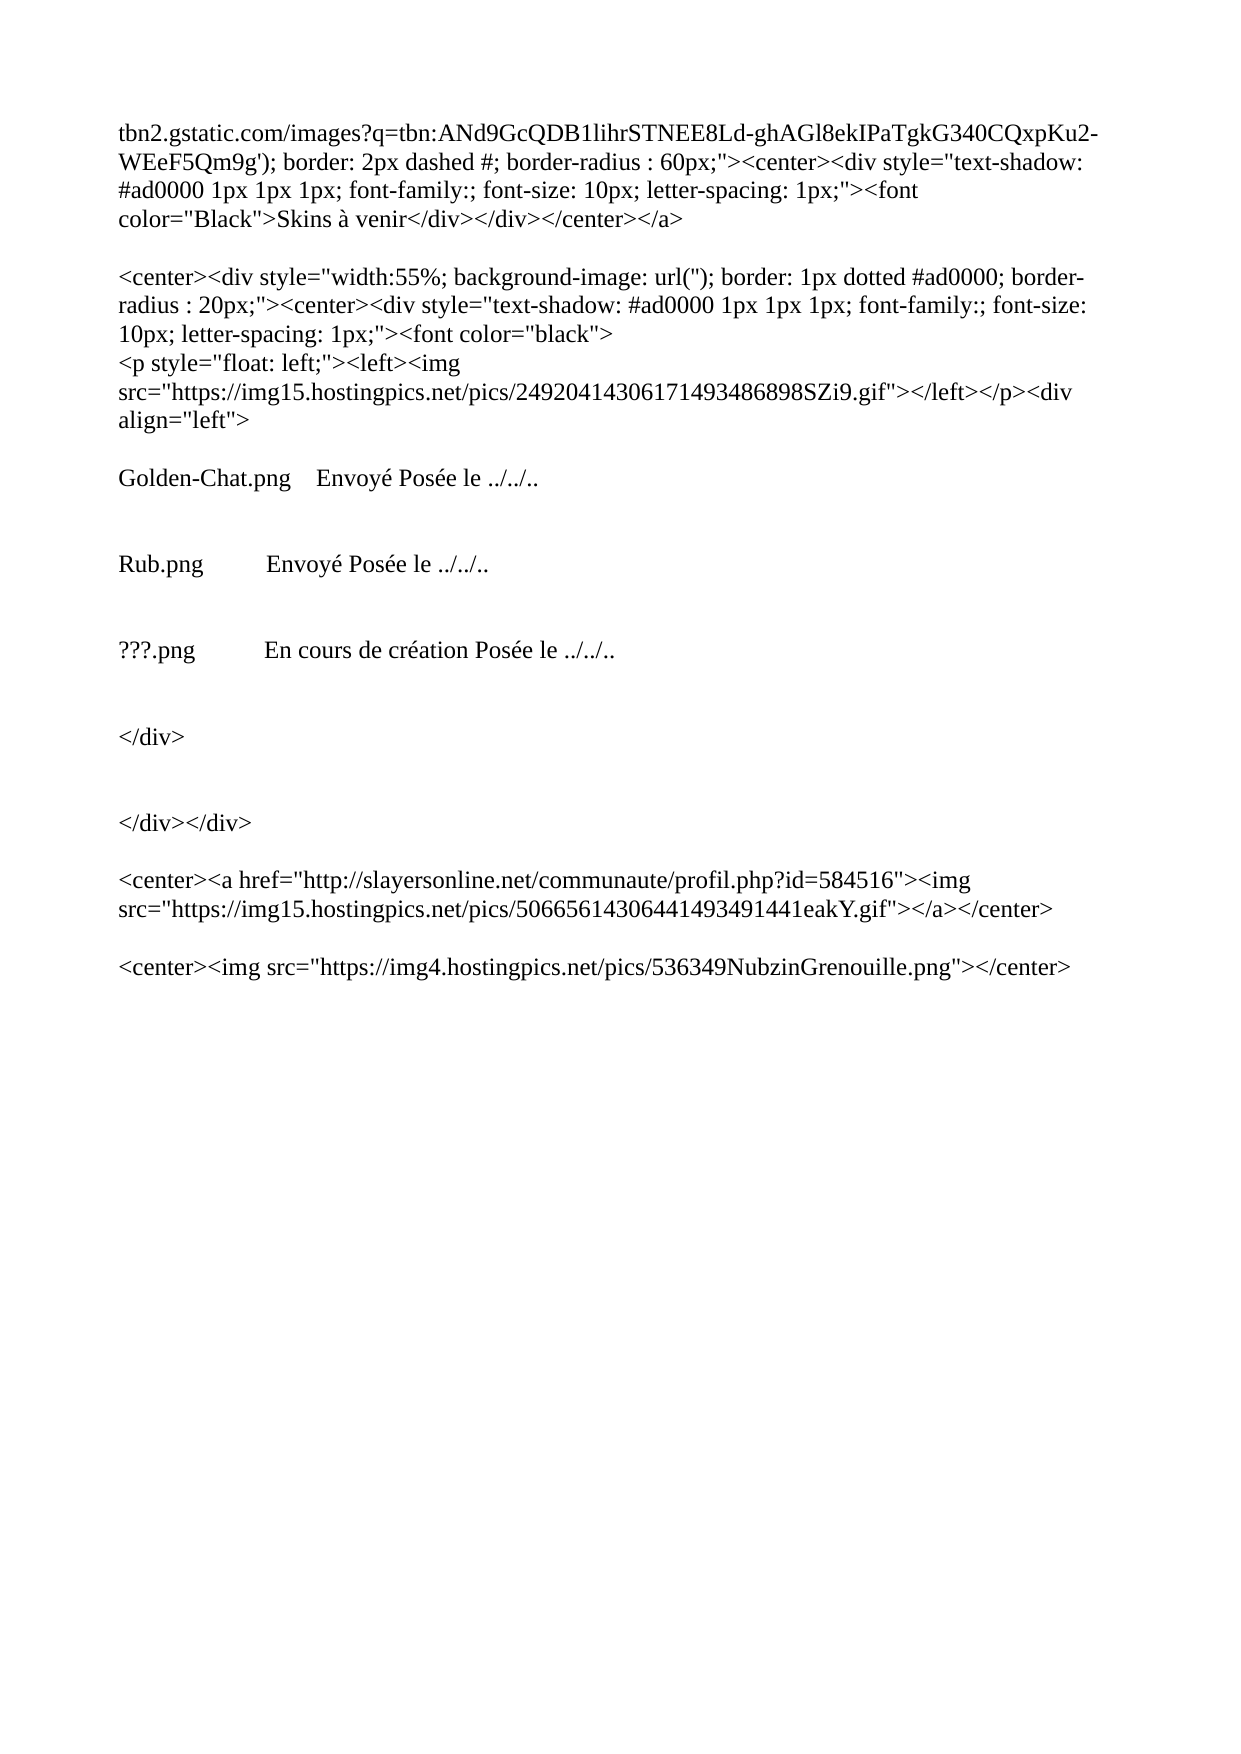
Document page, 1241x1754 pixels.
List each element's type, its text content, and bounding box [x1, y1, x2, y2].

text <p style="float: left;"><left><img src="https://img15.hostingpics.net/pics/24920414306171493486898SZi9.gif"></left></p><div align="left"> [118, 348, 1122, 434]
text <center><a href="http://slayersonline.net/communaute/profil.php?id=584516"><img src="https://img15.hostingpics.net/pics/50665614306441493491441eakY.gif"></a></center> [118, 866, 1122, 923]
text Rub.png Envoyé Posée le ../../.. [118, 549, 1122, 578]
text </div> [118, 722, 1122, 751]
text <center><div style="width:55%; background-image: url(''); border: 1px dotted #ad0000; border-radius : 20px;"><center><div style="text-shadow: #ad0000 1px 1px 1px; font-family:; font-size: 10px; letter-spacing: 1px;"><font color="black"> [118, 262, 1122, 348]
text <center><img src="https://img4.hostingpics.net/pics/536349NubzinGrenouille.png"></center> [118, 952, 1122, 981]
text ???.png En cours de création Posée le ../../.. [118, 636, 1122, 664]
text tbn2.gstatic.com/images?q=tbn:ANd9GcQDB1lihrSTNEE8Ld-ghAGl8ekIPaTgkG340CQxpKu2-WEeF5Qm9g'); border: 2px dashed #; border-radius : 60px;"><center><div style="text-shadow: #ad0000 1px 1px 1px; font-family:; font-size: 10px; letter-spacing: 1px;"><font color="Black">Skins à venir</div></div></center></a> [118, 118, 1122, 233]
text Golden-Chat.png Envoyé Posée le ../../.. [118, 463, 1122, 492]
text </div></div> [118, 808, 1122, 837]
